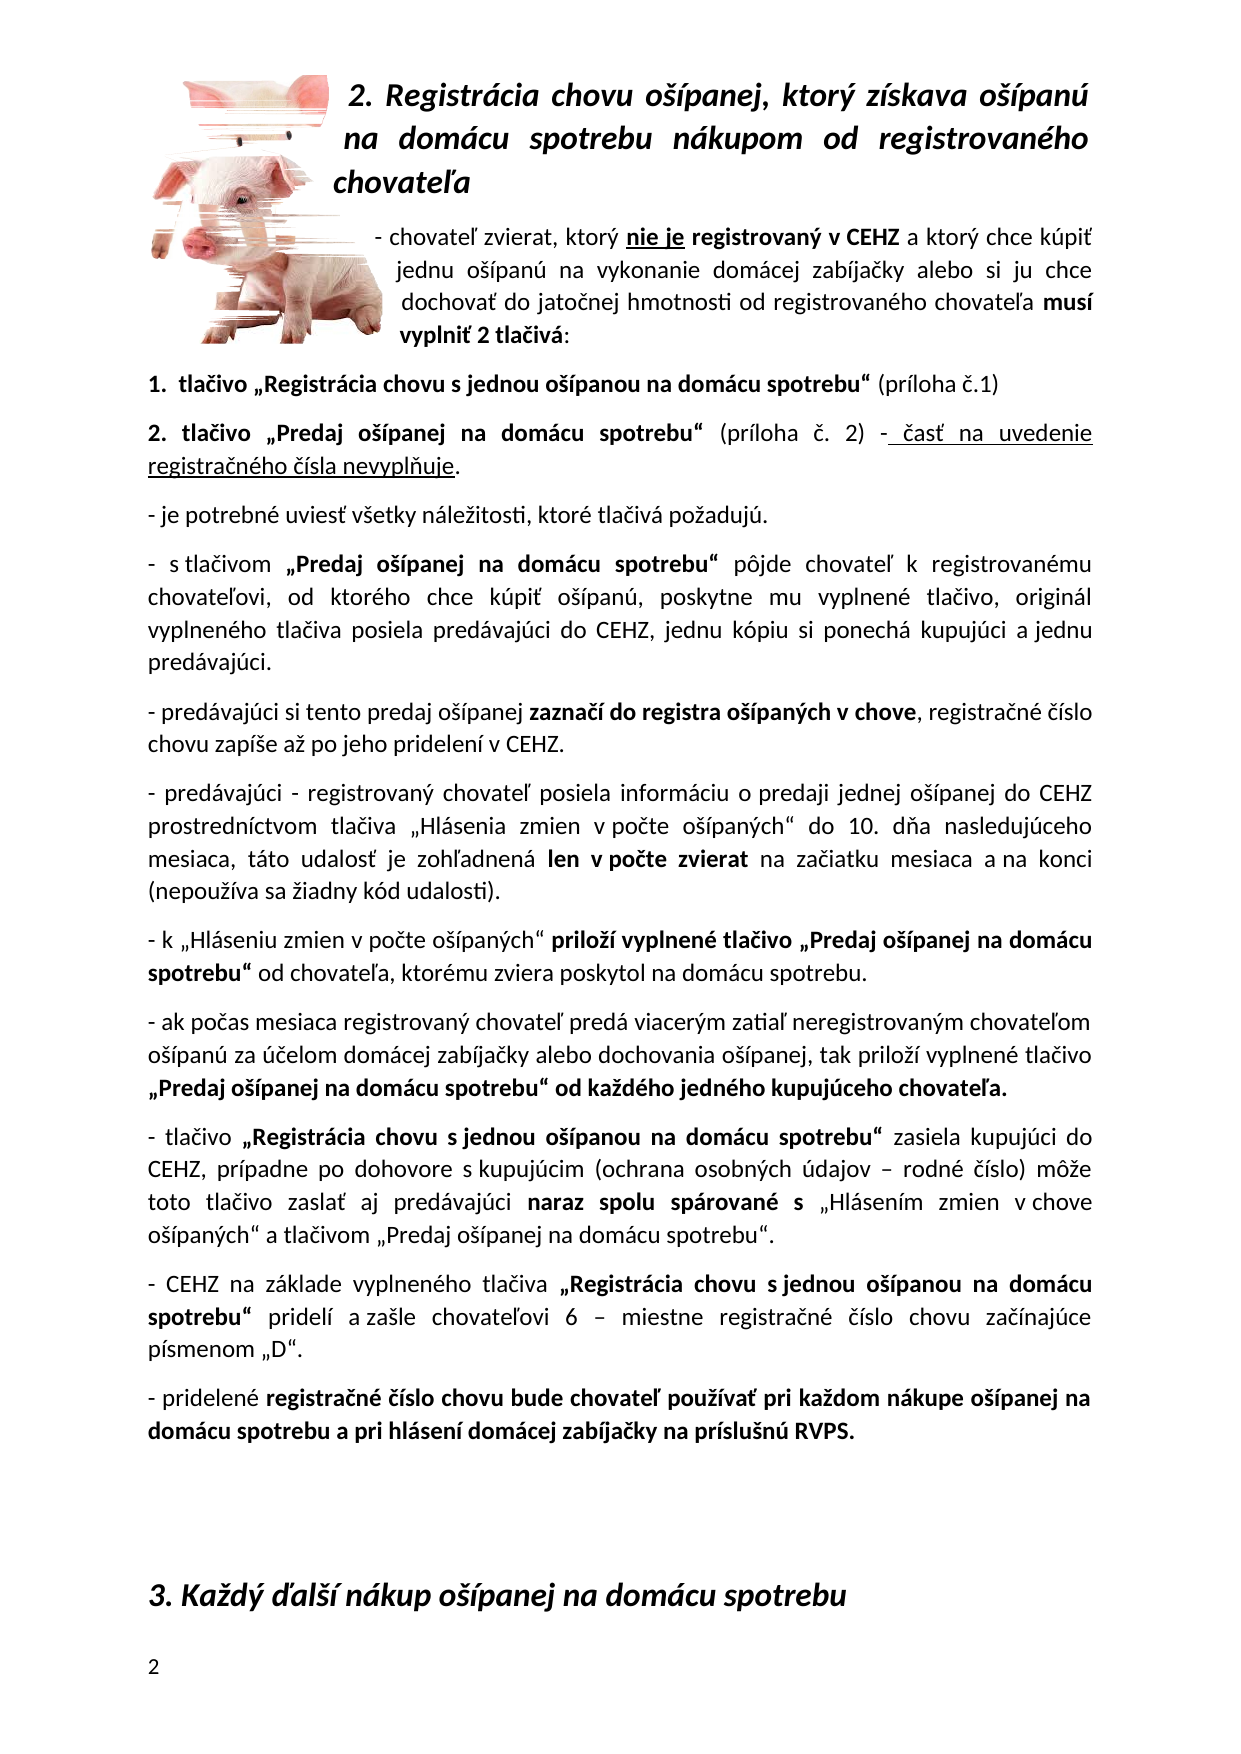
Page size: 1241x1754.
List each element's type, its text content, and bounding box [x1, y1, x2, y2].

text - predávajúci si tento predaj ošípanej zaznačí do registra ošípaných v chove, registračné číslo chovu zapíše až po jeho pridelení v CEHZ. [148, 696, 1093, 759]
text - pridelené registračné číslo chovu bude chovateľ používať pri každom nákupe ošípanej na domácu spotrebu a pri hlásení domácej zabíjačky na príslušnú RVPS. [148, 1383, 1093, 1446]
text 2. tlačivo „Predaj ošípanej na domácu spotrebu“ (príloha č. 2) - časť na uvedenie registračného čísla nevyplňuje. [148, 417, 1093, 481]
text - k „Hláseniu zmien v počte ošípaných“ priloží vyplnené tlačivo „Predaj ošípanej na domácu spotrebu“ od chovateľa, ktorému zviera poskytol na domácu spotrebu. [148, 925, 1093, 988]
text 2. Registrácia chovu ošípanej, ktorý získava ošípanú na domácu spotrebu nákupom od registrovaného chovateľa [148, 74, 1093, 202]
text - je potrebné uviesť všetky náležitosti, ktoré tlačivá požadujú. [148, 499, 1093, 530]
picture [151, 75, 383, 344]
text - predávajúci - registrovaný chovateľ posiela informáciu o predaji jednej ošípanej do CEHZ prostredníctvom tlačiva „Hlásenia zmien v počte ošípaných“ do 10. dňa nasledujúceho mesiaca, táto udalosť je zohľadnená len v počte zvierat na začiatku mesiaca a na konci (nepoužíva sa žiadny kód udalosti). [148, 778, 1093, 906]
text - chovateľ zvierat, ktorý nie je registrovaný v CEHZ a ktorý chce kúpiť jednu ošípanú na vykonanie domácej zabíjačky alebo si ju chce dochovať do jatočnej hmotnosti od registrovaného chovateľa musí vyplniť 2 tlačivá: [148, 221, 1093, 349]
text 1. tlačivo „Registrácia chovu s jednou ošípanou na domácu spotrebu“ (príloha č.1) [148, 368, 1093, 399]
text 3. Každý ďalší nákup ošípanej na domácu spotrebu [148, 1574, 1093, 1615]
text - CEHZ na základe vyplneného tlačiva „Registrácia chovu s jednou ošípanou na domácu spotrebu“ pridelí a zašle chovateľovi 6 – miestne registračné číslo chovu začínajúce písmenom „D“. [148, 1268, 1093, 1364]
text - ak počas mesiaca registrovaný chovateľ predá viacerým zatiaľ neregistrovaným chovateľom ošípanú za účelom domácej zabíjačky alebo dochovania ošípanej, tak priloží vyplnené tlačivo „Predaj ošípanej na domácu spotrebu“ od každého jedného kupujúceho chovateľa. [148, 1007, 1093, 1102]
text - tlačivo „Registrácia chovu s jednou ošípanou na domácu spotrebu“ zasiela kupujúci do CEHZ, prípadne po dohovore s kupujúcim (ochrana osobných údajov – rodné číslo) môže toto tlačivo zaslať aj predávajúci naraz spolu spárované s „Hlásením zmien v chove ošípaných“ a tlačivom „Predaj ošípanej na domácu spotrebu“. [148, 1121, 1093, 1249]
text - s tlačivom „Predaj ošípanej na domácu spotrebu“ pôjde chovateľ k registrovanému chovateľovi, od ktorého chce kúpiť ošípanú, poskytne mu vyplnené tlačivo, originál vyplneného tlačiva posiela predávajúci do CEHZ, jednu kópiu si ponechá kupujúci a jednu predávajúci. [148, 549, 1093, 677]
